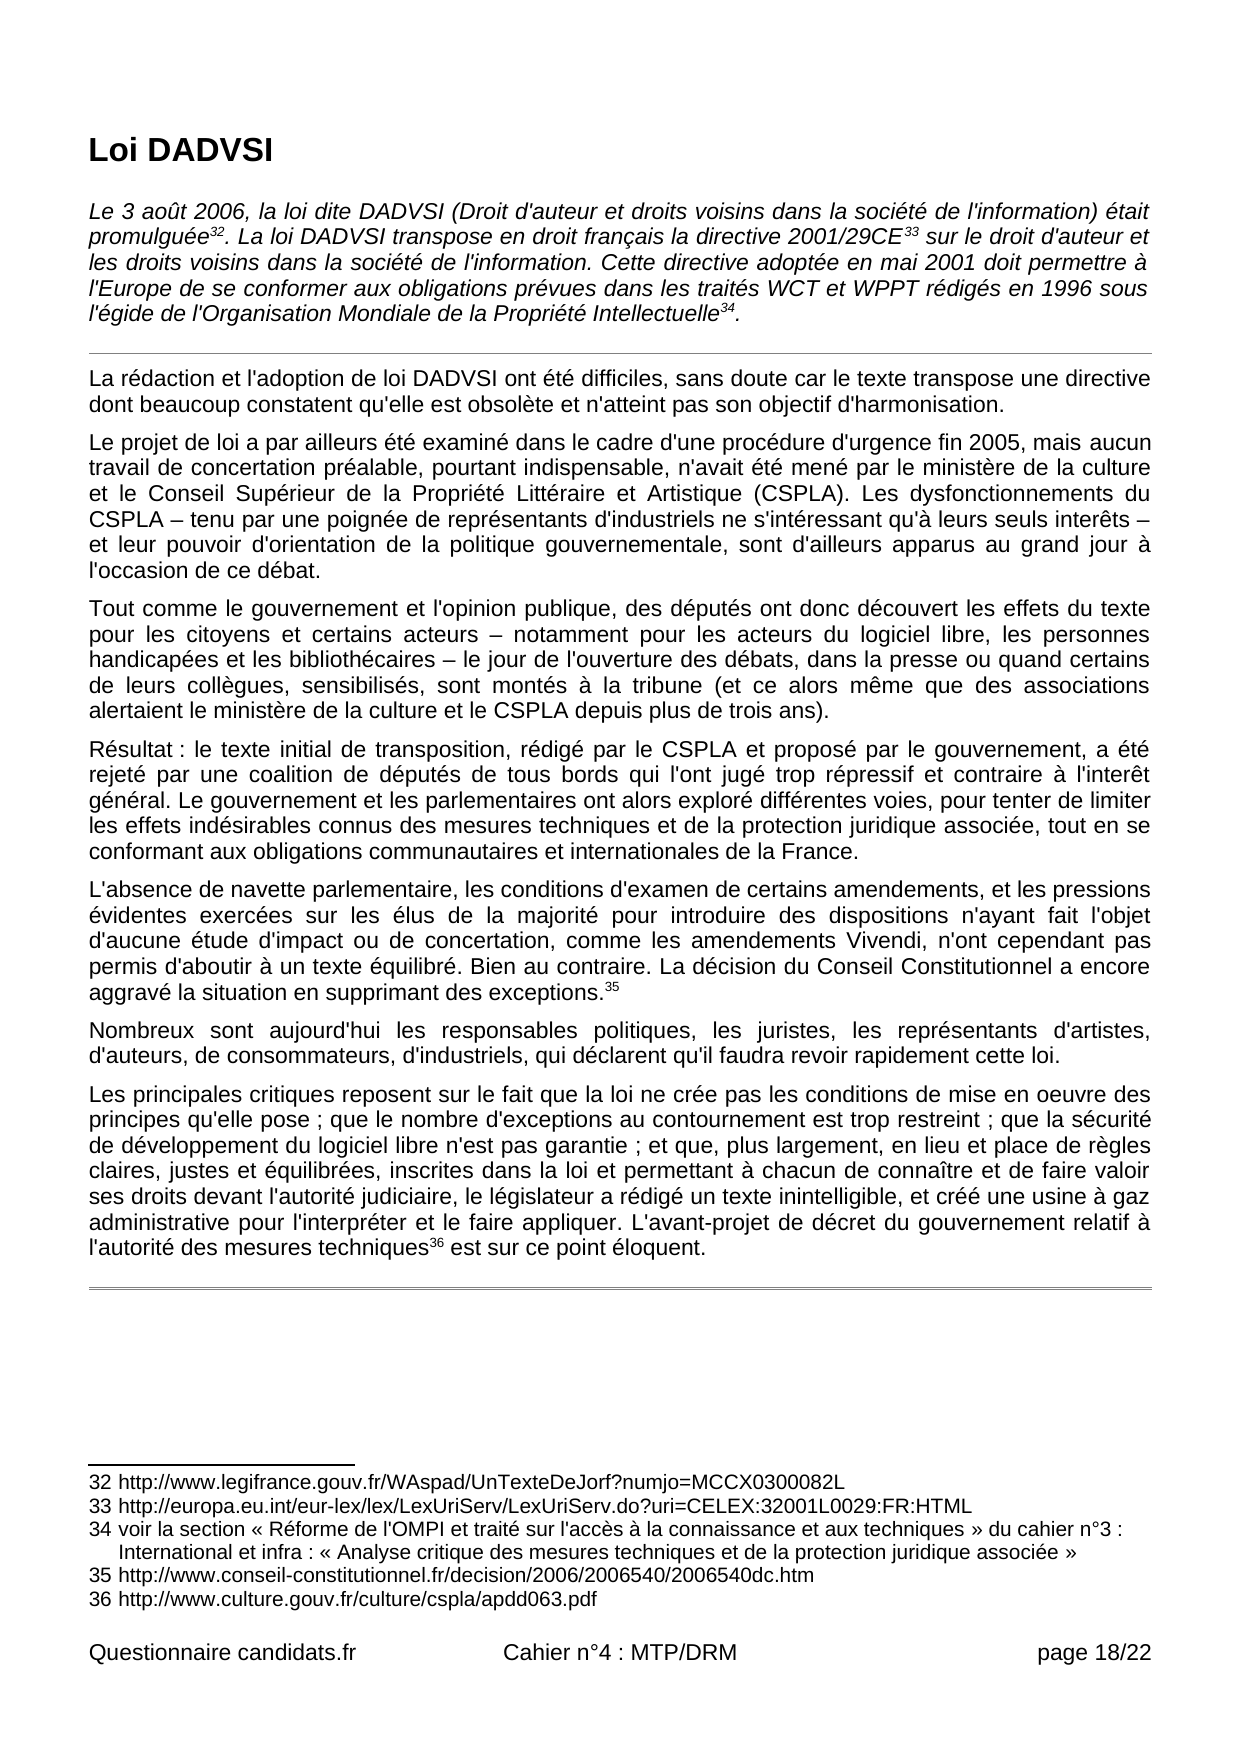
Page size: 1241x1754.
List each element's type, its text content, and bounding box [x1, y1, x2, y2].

text http://europa.eu.int/eur-lex/lex/LexUriServ/LexUriServ.do?uri=CELEX:32001L0029:FR:HTML [88, 1494, 1152, 1517]
text Le projet de loi a par ailleurs été examiné dans le cadre d'une procédure d'urgence fin 2005, mais aucun travail de concertation préalable, pourtant indispensable, n'avait été mené par le ministère de la culture et le Conseil Supérieur de la Propriété Littéraire et Artistique (CSPLA). Les dysfonctionnements du CSPLA – tenu par une poignée de représentants d'industriels ne s'intéressant qu'à leurs seuls interêts – et leur pouvoir d'orientation de la politique gouvernementale, sont d'ailleurs apparus au grand jour à l'occasion de ce débat. [88, 429, 1152, 583]
text voir la section « Réforme de l'OMPI et traité sur l'accès à la connaissance et aux techniques » du cahier n°3 : International et infra : « Analyse critique des mesures techniques et de la protection juridique associée » [88, 1517, 1152, 1564]
text http://www.culture.gouv.fr/culture/cspla/apdd063.pdf [88, 1587, 1152, 1610]
text http://www.legifrance.gouv.fr/WAspad/UnTexteDeJorf?numjo=MCCX0300082L [88, 1471, 1152, 1494]
text Nombreux sont aujourd'hui les responsables politiques, les juristes, les représentants d'artistes, d'auteurs, de consommateurs, d'industriels, qui déclarent qu'il faudra revoir rapidement cette loi. [88, 1017, 1152, 1069]
text Les principales critiques reposent sur le fait que la loi ne crée pas les conditions de mise en oeuvre des principes qu'elle pose ; que le nombre d'exceptions au contournement est trop restreint ; que la sécurité de développement du logiciel libre n'est pas garantie ; et que, plus largement, en lieu et place de règles claires, justes et équilibrées, inscrites dans la loi et permettant à chacun de connaître et de faire valoir ses droits devant l'autorité judiciaire, le législateur a rédigé un texte inintelligible, et créé une usine à gaz administrative pour l'interpréter et le faire appliquer. L'avant-projet de décret du gouvernement relatif à l'autorité des mesures techniques est sur ce point éloquent. [88, 1081, 1152, 1261]
text La rédaction et l'adoption de loi DADVSI ont été difficiles, sans doute car le texte transpose une directive dont beaucoup constatent qu'elle est obsolète et n'atteint pas son objectif d'harmonisation. [88, 366, 1152, 417]
subtitle Loi DADVSI [59, 131, 1152, 168]
text Tout comme le gouvernement et l'opinion publique, des députés ont donc découvert les effets du texte pour les citoyens et certains acteurs – notamment pour les acteurs du logiciel libre, les personnes handicapées et les bibliothécaires – le jour de l'ouverture des débats, dans la presse ou quand certains de leurs collègues, sensibilisés, sont montés à la tribune (et ce alors même que des associations alertaient le ministère de la culture et le CSPLA depuis plus de trois ans). [88, 596, 1152, 724]
text Résultat : le texte initial de transposition, rédigé par le CSPLA et proposé par le gouvernement, a été rejeté par une coalition de députés de tous bords qui l'ont jugé trop répressif et contraire à l'interêt général. Le gouvernement et les parlementaires ont alors exploré différentes voies, pour tenter de limiter les effets indésirables connus des mesures techniques et de la protection juridique associée, tout en se conformant aux obligations communautaires et internationales de la France. [88, 736, 1152, 864]
text L'absence de navette parlementaire, les conditions d'examen de certains amendements, et les pressions évidentes exercées sur les élus de la majorité pour introduire des dispositions n'ayant fait l'objet d'aucune étude d'impact ou de concertation, comme les amendements Vivendi, n'ont cependant pas permis d'aboutir à un texte équilibré. Bien au contraire. La décision du Conseil Constitutionnel a encore aggravé la situation en supprimant des exceptions. [88, 877, 1152, 1005]
text Le 3 août 2006, la loi dite DADVSI (Droit d'auteur et droits voisins dans la société de l'information) était promulguée. La loi DADVSI transpose en droit français la directive 2001/29CE sur le droit d'auteur et les droits voisins dans la société de l'information. Cette directive adoptée en mai 2001 doit permettre à l'Europe de se conformer aux obligations prévues dans les traités WCT et WPPT rédigés en 1996 sous l'égide de l'Organisation Mondiale de la Propriété Intellectuelle. [88, 198, 1152, 327]
text http://www.conseil-constitutionnel.fr/decision/2006/2006540/2006540dc.htm [88, 1564, 1152, 1587]
